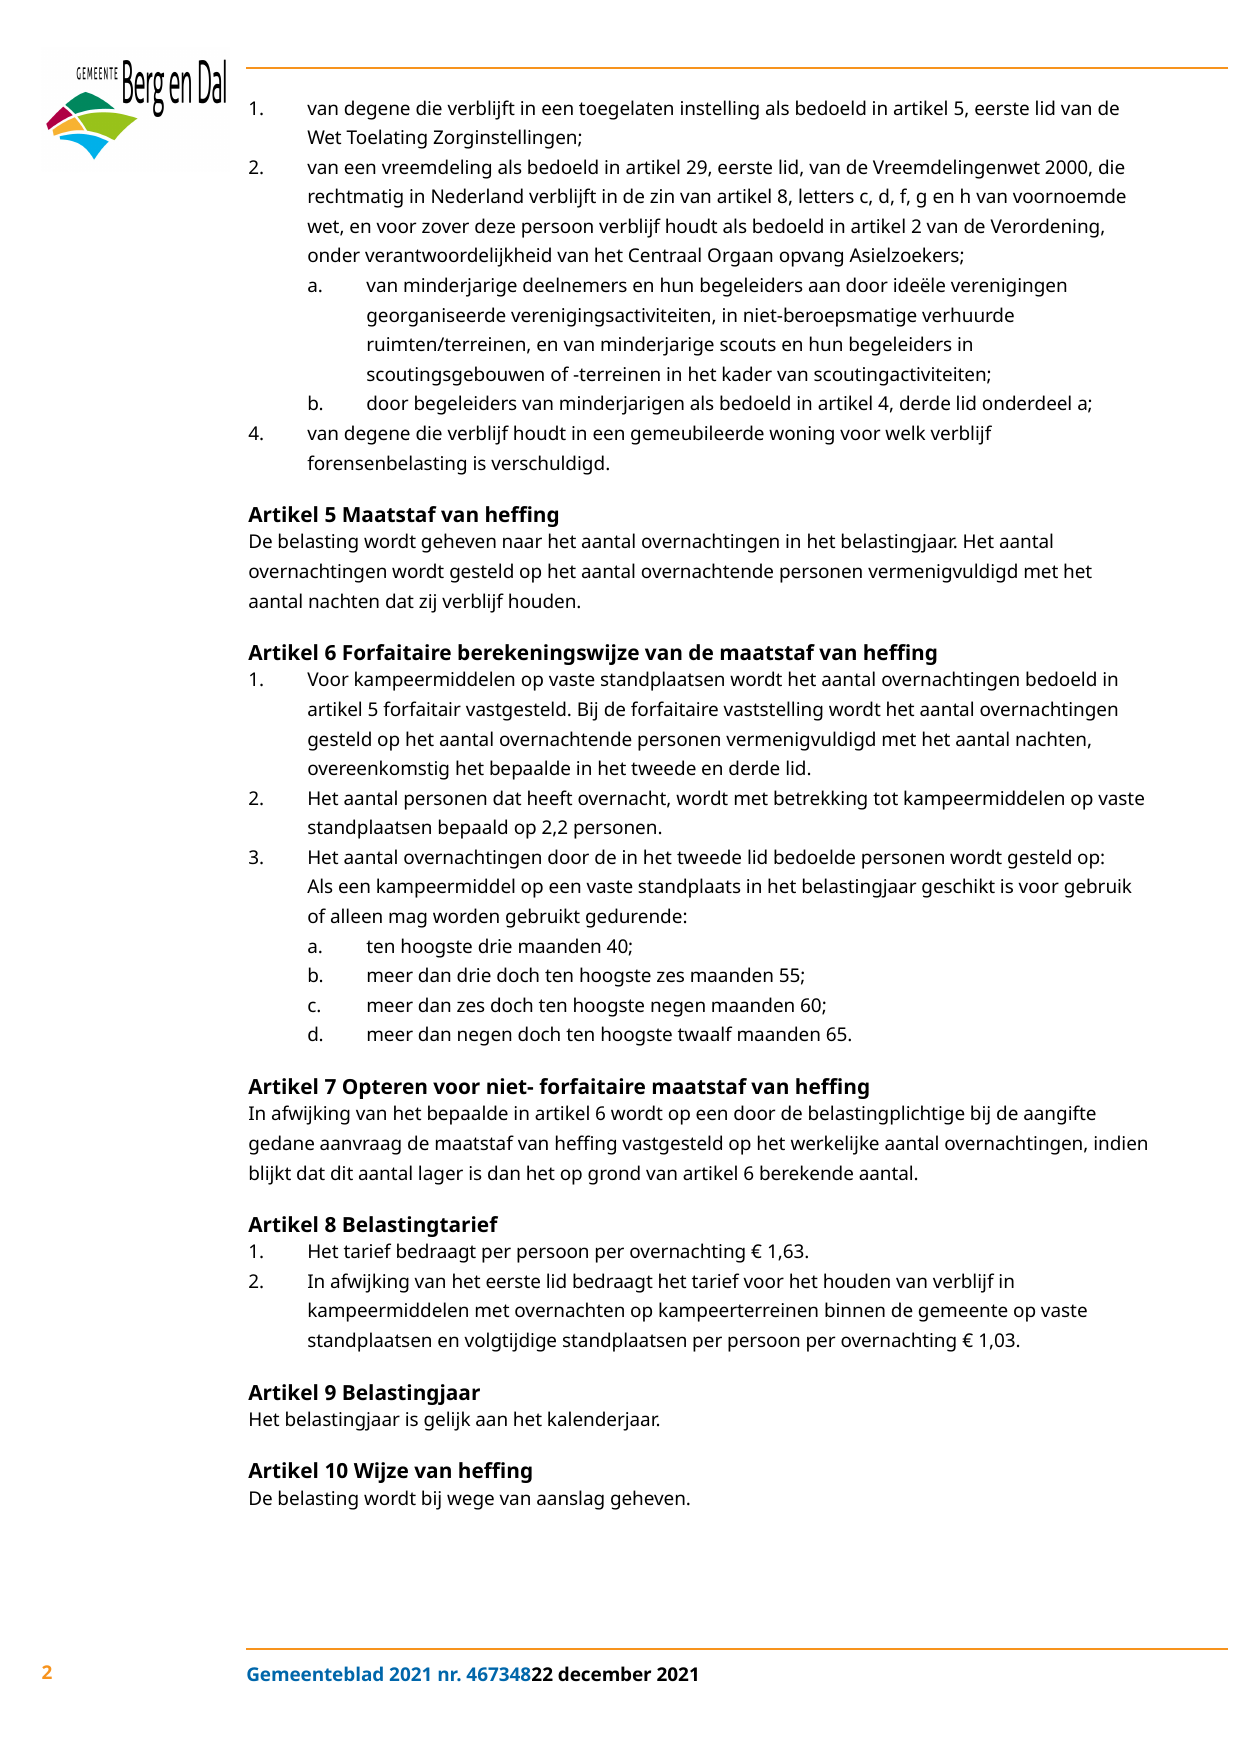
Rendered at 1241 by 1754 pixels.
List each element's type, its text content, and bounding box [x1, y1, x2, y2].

list van minderjarige deelnemers en hun begeleiders aan door ideële verenigingen georganiseerde verenigingsactiviteiten, in niet-beroepsmatige verhuurde ruimten/terreinen, en van minderjarige scouts en hun begeleiders in scoutingsgebouwen of -terreinen in het kader van scoutingactiviteiten; [307, 272, 1152, 387]
text Artikel 8 Belastingtarief [248, 1210, 1152, 1238]
text Artikel 5 Maatstaf van heffing [248, 500, 1152, 529]
list door begeleiders van minderjarigen als bedoeld in artikel 4, derde lid onderdeel a; [307, 391, 1152, 416]
list Het aantal overnachtingen door de in het tweede lid bedoelde personen wordt gesteld op: [248, 844, 1152, 870]
list meer dan negen doch ten hoogste twaalf maanden 65. [307, 1022, 1152, 1047]
text Het belastingjaar is gelijk aan het kalenderjaar. [248, 1406, 1152, 1432]
picture [41, 47, 231, 172]
text Artikel 7 Opteren voor niet- forfaitaire maatstaf van heffing [248, 1072, 1152, 1101]
list Het tarief bedraagt per persoon per overnachting € 1,63. [248, 1238, 1152, 1264]
text Artikel 6 Forfaitaire berekeningswijze van de maatstaf van heffing [248, 638, 1152, 667]
list Voor kampeermiddelen op vaste standplaatsen wordt het aantal overnachtingen bedoeld in artikel 5 forfaitair vastgesteld. Bij de forfaitaire vaststelling wordt het aantal overnachtingen gesteld op het aantal overnachtende personen vermenigvuldigd met het aantal nachten, overeenkomstig het bepaalde in het tweede en derde lid. [248, 667, 1152, 781]
list meer dan drie doch ten hoogste zes maanden 55; [307, 962, 1152, 988]
text De belasting wordt geheven naar het aantal overnachtingen in het belastingjaar. Het aantal overnachtingen wordt gesteld op het aantal overnachtende personen vermenigvuldigd met het aantal nachten dat zij verblijf houden. [248, 529, 1152, 613]
list van degene die verblijf houdt in een gemeubileerde woning voor welk verblijf forensenbelasting is verschuldigd. [248, 420, 1152, 476]
text Artikel 10 Wijze van heffing [248, 1457, 1152, 1485]
list Het aantal personen dat heeft overnacht, wordt met betrekking tot kampeermiddelen op vaste standplaatsen bepaald op 2,2 personen. [248, 785, 1152, 840]
list van een vreemdeling als bedoeld in artikel 29, eerste lid, van de Vreemdelingenwet 2000, die rechtmatig in Nederland verblijft in de zin van artikel 8, letters c, d, f, g en h van voornoemde wet, en voor zover deze persoon verblijf houdt als bedoeld in artikel 2 van de Verordening, onder verantwoordelijkheid van het Centraal Orgaan opvang Asielzoekers; [248, 154, 1152, 268]
list Als een kampeermiddel op een vaste standplaats in het belastingjaar geschikt is voor gebruik of alleen mag worden gebruikt gedurende: [248, 874, 1152, 929]
text De belasting wordt bij wege van aanslag geheven. [248, 1485, 1152, 1511]
text In afwijking van het bepaalde in artikel 6 wordt op een door de belastingplichtige bij de aangifte gedane aanvraag de maatstaf van heffing vastgesteld op het werkelijke aantal overnachtingen, indien blijkt dat dit aantal lager is dan het op grond van artikel 6 berekende aantal. [248, 1101, 1152, 1185]
text Artikel 9 Belastingjaar [248, 1378, 1152, 1406]
list In afwijking van het eerste lid bedraagt het tarief voor het houden van verblijf in kampeermiddelen met overnachten op kampeerterreinen binnen de gemeente op vaste standplaatsen en volgtijdige standplaatsen per persoon per overnachting € 1,03. [248, 1268, 1152, 1353]
list van degene die verblijft in een toegelaten instelling als bedoeld in artikel 5, eerste lid van de Wet Toelating Zorginstellingen; [248, 95, 1152, 150]
list ten hoogste drie maanden 40; [307, 933, 1152, 959]
list meer dan zes doch ten hoogste negen maanden 60; [307, 992, 1152, 1018]
